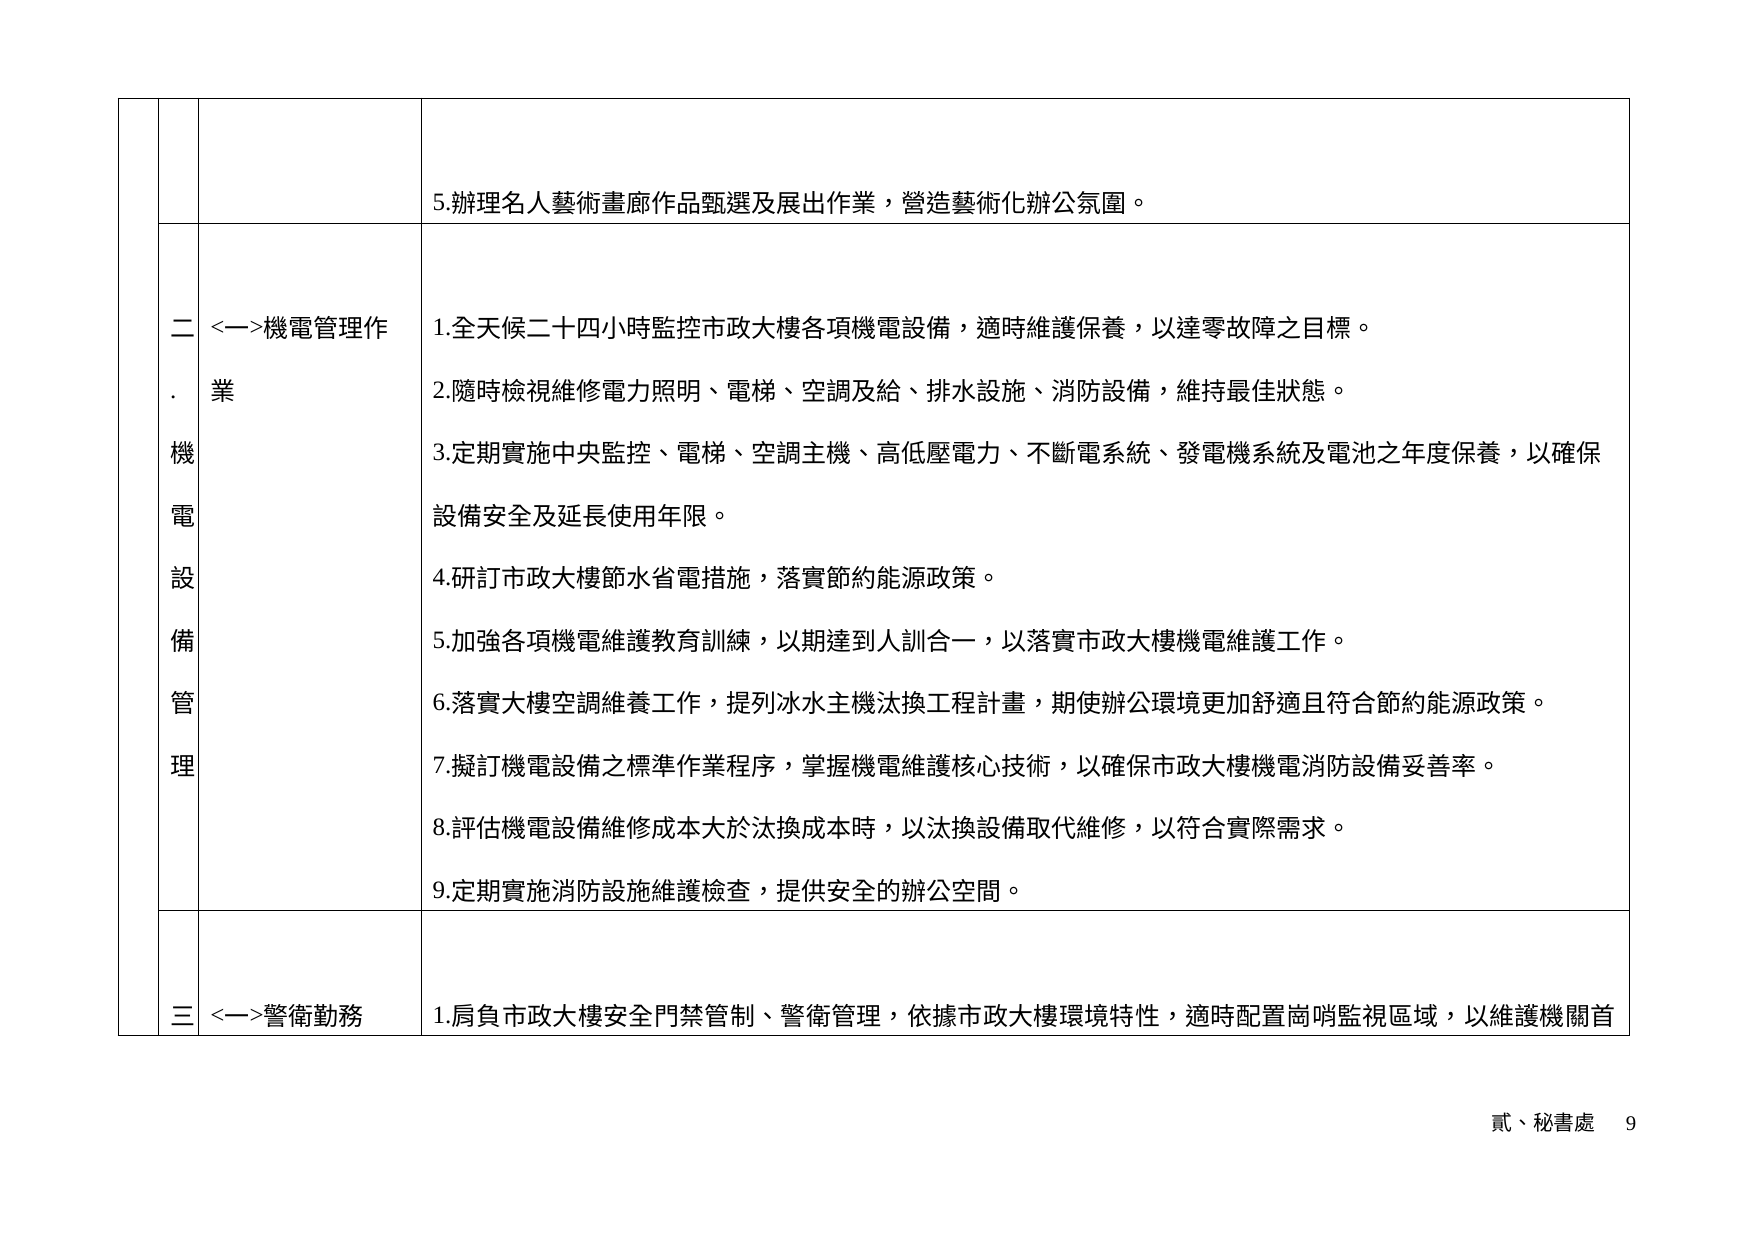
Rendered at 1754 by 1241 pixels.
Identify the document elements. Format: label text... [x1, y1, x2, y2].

table_cell [119, 99, 158, 1035]
table_cell [159, 99, 198, 223]
table_cell 1.全天候二十四小時監控市政大樓各項機電設備，適時維護保養，以達零故障之目標。 2.隨時檢視維修電力照明、電梯、空調及給、排水設施、消防設備，維持最佳狀態。 3.定期實施中央監控、電梯、空調主機、高低壓電力、不斷電系統、發電機系統及電池之年度保養，以確保設備安全及延長使用年限。 4.研訂市政大樓節水省電措施，落實節約能源政策。 5.加強各項機電維護教育訓練，以期達到人訓合一，以落實市政大樓機電維護工作。 6.落實大樓空調維養工作，提列冰水主機汰換工程計畫，期使辦公環境更加舒適且符合節約能源政策。 7.擬訂機電設備之標準作業程序，掌握機電維護核心技術，以確保市政大樓機電消防設備妥善率。 8.評估機電設備維修成本大於汰換成本時，以汰換設備取代維修，以符合實際需求。 9.定期實施消防設施維護檢查，提供安全的辦公空間。 [422, 224, 1629, 910]
table_cell [199, 99, 421, 223]
table_cell 二.機電設備管理 [159, 224, 198, 910]
table_cell <一>警衛勤務 [199, 911, 421, 1035]
table_cell <一>機電管理作業 [199, 224, 421, 910]
table_cell 5.辦理名人藝術畫廊作品甄選及展出作業，營造藝術化辦公氛圍。 [422, 99, 1629, 223]
table_cell 1.肩負市政大樓安全門禁管制、警衛管理，依據市政大樓環境特性，適時配置崗哨監視區域，以維護機關首 [422, 911, 1629, 1035]
table_cell 三 [159, 911, 198, 1035]
